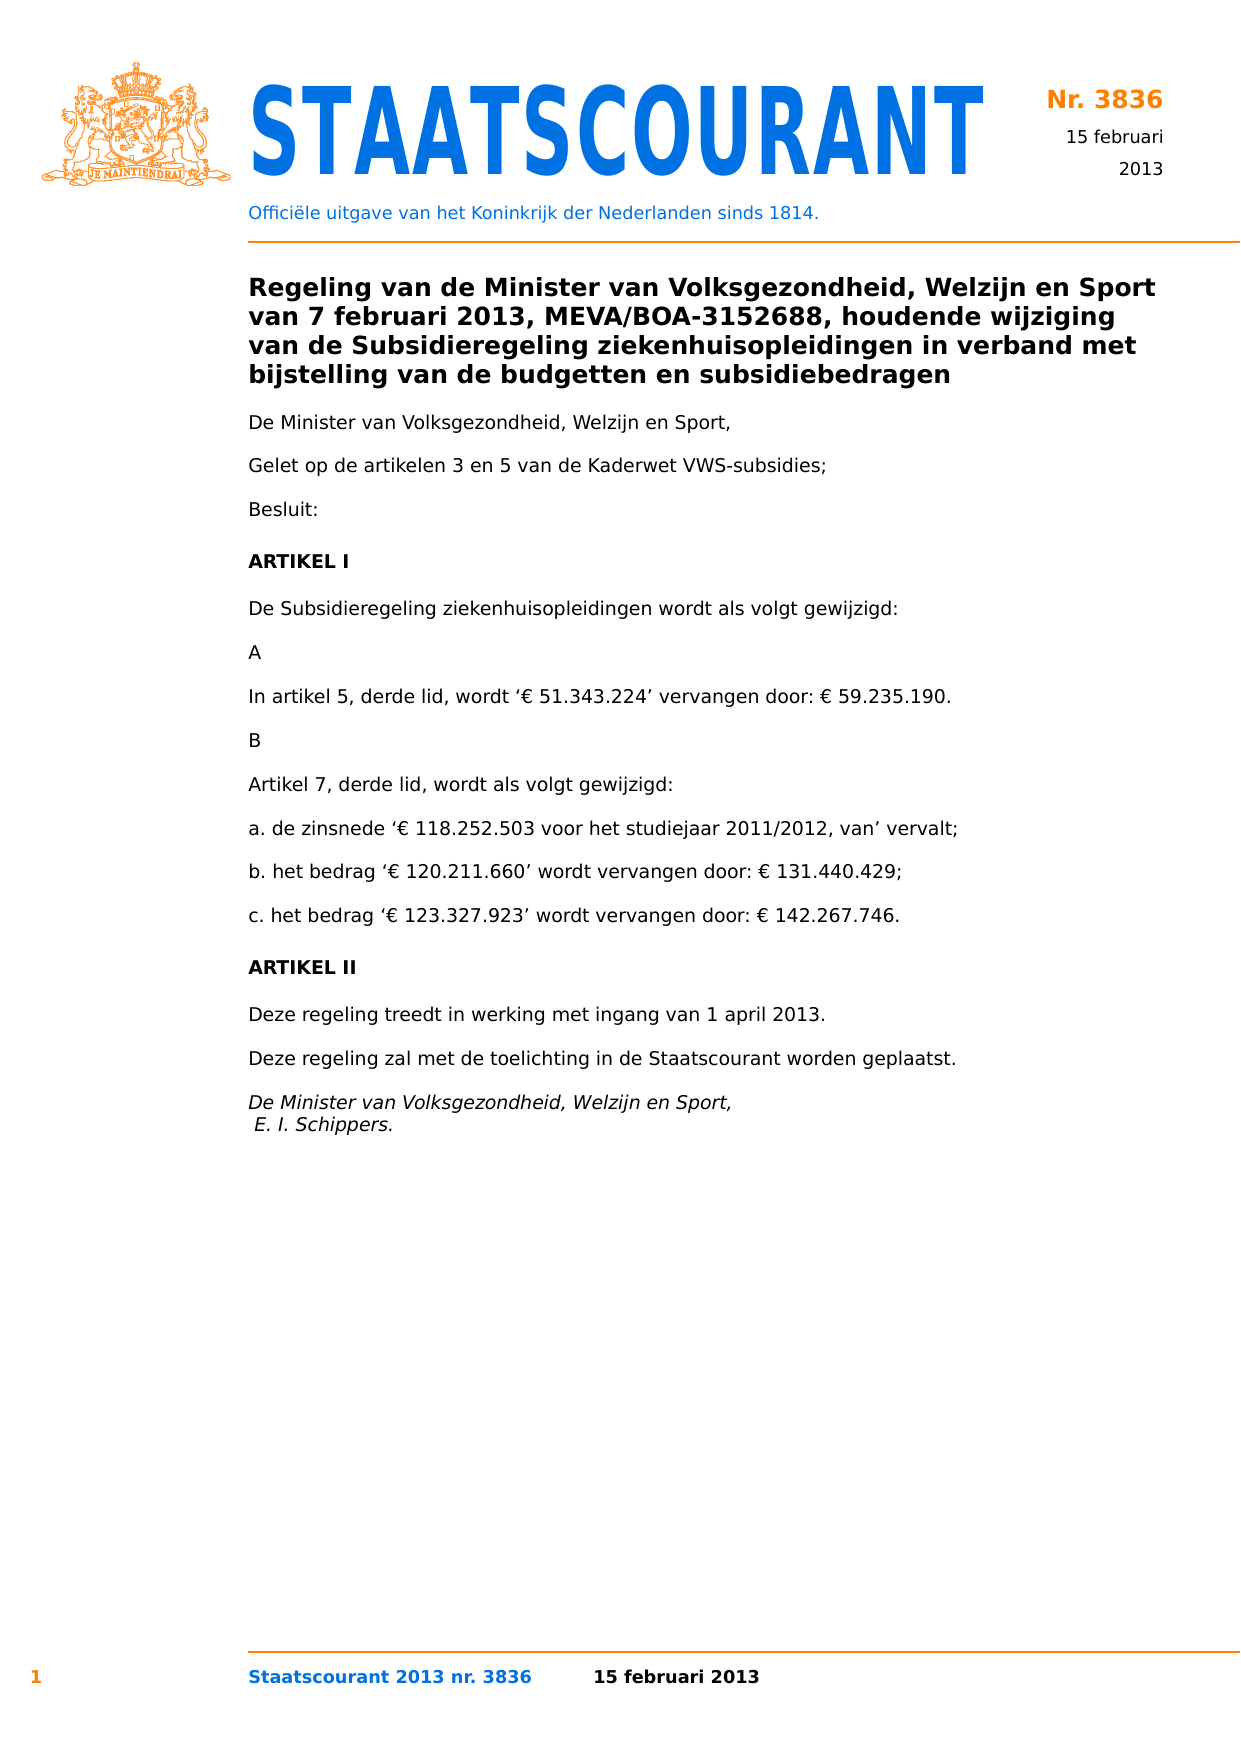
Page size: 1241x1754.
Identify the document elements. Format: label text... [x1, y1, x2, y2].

text Artikel 7, derde lid, wordt als volgt gewijzigd: [248, 774, 1163, 796]
subtitle Regeling van de Minister van Volksgezondheid, Welzijn en Sport van 7 februari 2013, MEVA/BOA-3152688, houdende wijziging van de Subsidieregeling ziekenhuisopleidingen in verband met bijstelling van de budgetten en subsidiebedragen [248, 273, 1163, 390]
text De Subsidieregeling ziekenhuisopleidingen wordt als volgt gewijzigd: [248, 598, 1163, 620]
table_cell 2013 [998, 153, 1240, 203]
subtitle ARTIKEL II [248, 957, 1163, 979]
text A [248, 642, 1163, 664]
text Deze regeling zal met de toelichting in de Staatscourant worden geplaatst. [248, 1048, 1163, 1070]
text a. de zinsnede ‘€ 118.252.503 voor het studiejaar 2011/2012, van’ vervalt; [248, 817, 1163, 839]
table_header [25, 62, 248, 241]
picture [41, 62, 231, 186]
text b. het bedrag ‘€ 120.211.660’ wordt vervangen door: € 131.440.429; [248, 861, 1163, 883]
table_cell Officiële uitgave van het Koninkrijk der Nederlanden sinds 1814. [248, 203, 1240, 241]
table_cell 15 februari [998, 121, 1240, 153]
text In artikel 5, derde lid, wordt ‘€ 51.343.224’ vervangen door: € 59.235.190. [248, 686, 1163, 708]
text Deze regeling treedt in werking met ingang van 1 april 2013. [248, 1004, 1163, 1026]
table_header STAATSCOURANT [248, 62, 998, 203]
text B [248, 730, 1163, 752]
text Gelet op de artikelen 3 en 5 van de Kaderwet VWS-subsidies; [248, 455, 1163, 477]
text c. het bedrag ‘€ 123.327.923’ wordt vervangen door: € 142.267.746. [248, 905, 1163, 927]
text Besluit: [248, 499, 1163, 521]
table_header Nr. 3836 [998, 62, 1240, 121]
text De Minister van Volksgezondheid, Welzijn en Sport, E. I. Schippers. [248, 1092, 1163, 1136]
subtitle ARTIKEL I [248, 551, 1163, 573]
text De Minister van Volksgezondheid, Welzijn en Sport, [248, 412, 1163, 433]
